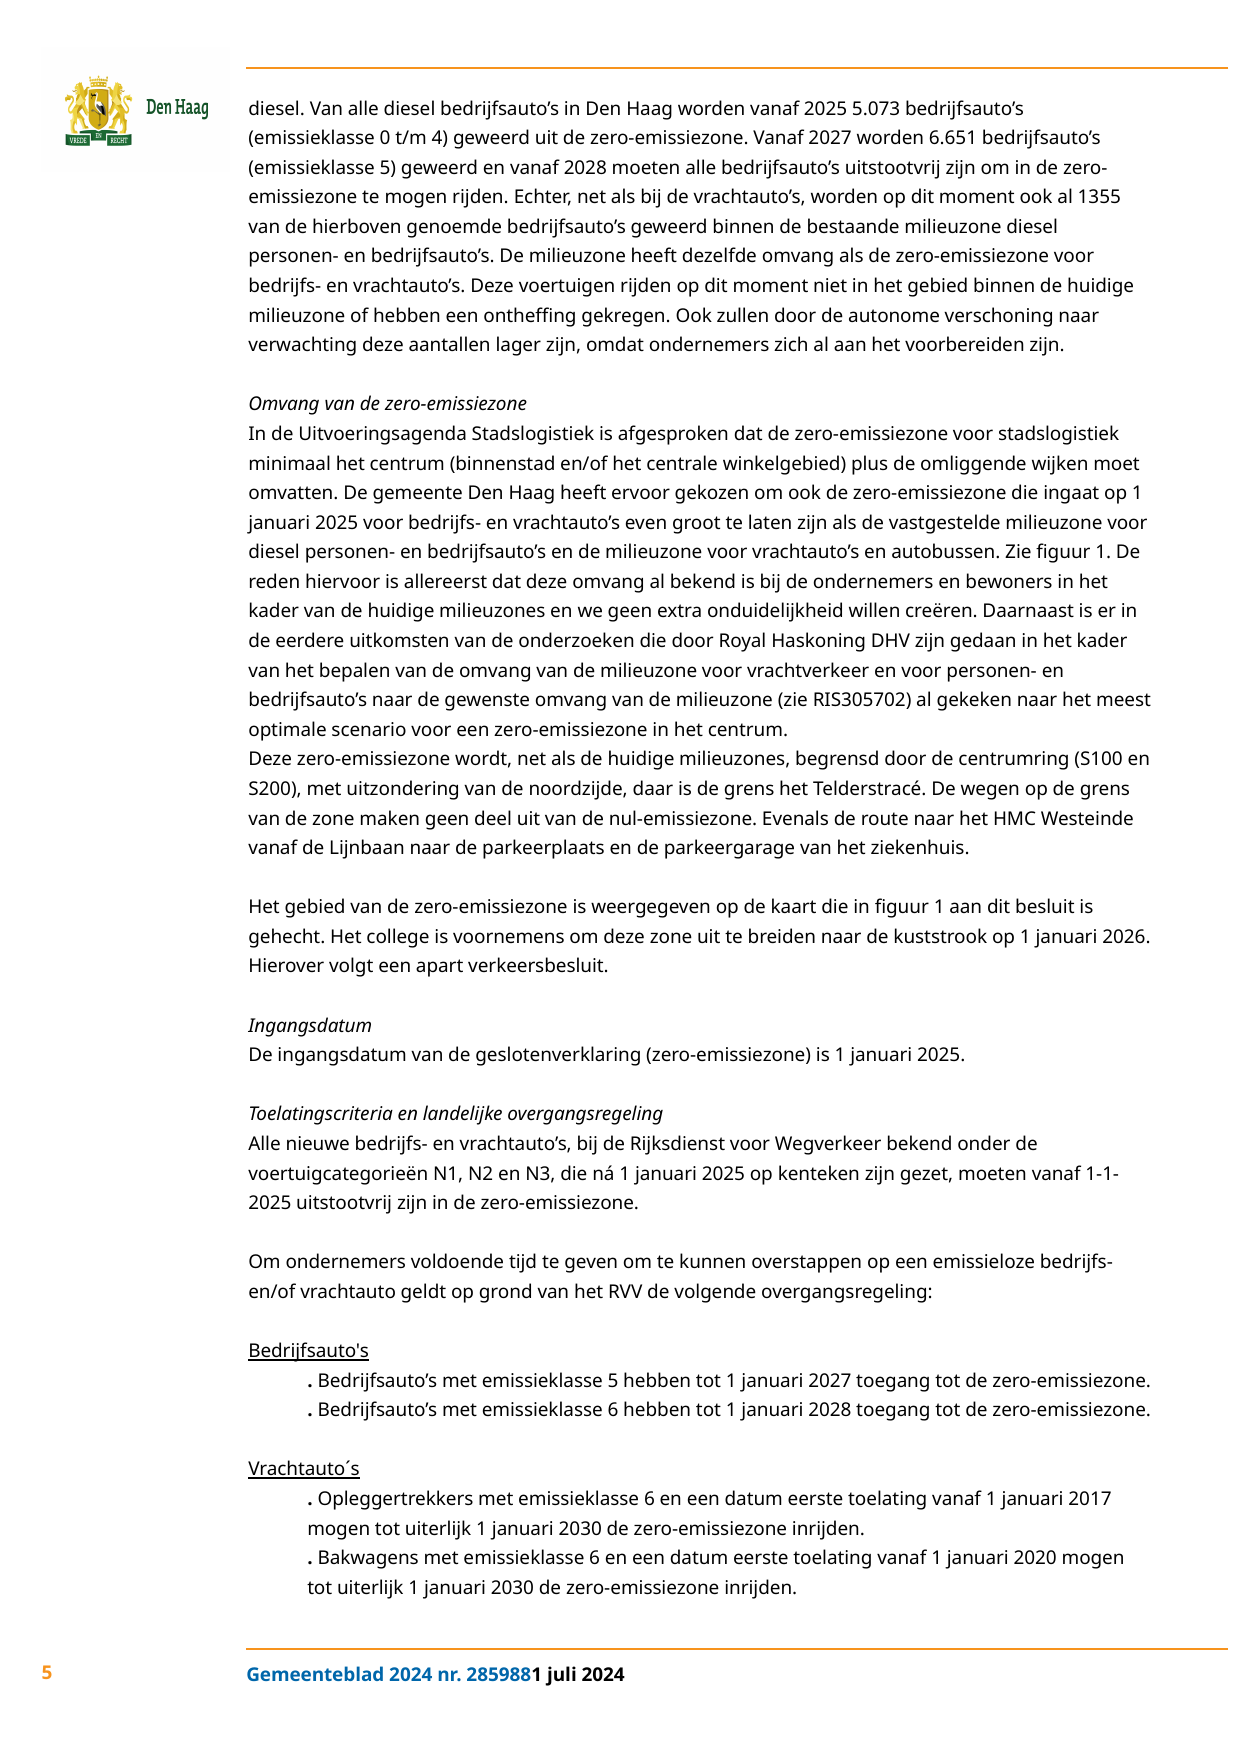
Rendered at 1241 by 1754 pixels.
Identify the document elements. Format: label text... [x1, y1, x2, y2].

text Om ondernemers voldoende tijd te geven om te kunnen overstappen op een emissieloze bedrijfs- en/of vrachtauto geldt op grond van het RVV de volgende overgangsregeling: [248, 1248, 1152, 1304]
text Ingangsdatum [248, 1012, 1152, 1038]
list . Opleggertrekkers met emissieklasse 6 en een datum eerste toelating vanaf 1 januari 2017 mogen tot uiterlijk 1 januari 2030 de zero-emissiezone inrijden. [248, 1485, 1152, 1541]
text Vrachtauto´s [248, 1456, 1152, 1481]
text diesel. Van alle diesel bedrijfsauto’s in Den Haag worden vanaf 2025 5.073 bedrijfsauto’s (emissieklasse 0 t/m 4) geweerd uit de zero-emissiezone. Vanaf 2027 worden 6.651 bedrijfsauto’s (emissieklasse 5) geweerd en vanaf 2028 moeten alle bedrijfsauto’s uitstootvrij zijn om in de zero-emissiezone te mogen rijden. Echter, net als bij de vrachtauto’s, worden op dit moment ook al 1355 van de hierboven genoemde bedrijfsauto’s geweerd binnen de bestaande milieuzone diesel personen- en bedrijfsauto’s. De milieuzone heeft dezelfde omvang als de zero-emissiezone voor bedrijfs- en vrachtauto’s. Deze voertuigen rijden op dit moment niet in het gebied binnen de huidige milieuzone of hebben een ontheffing gekregen. Ook zullen door de autonome verschoning naar verwachting deze aantallen lager zijn, omdat ondernemers zich al aan het voorbereiden zijn. [248, 95, 1152, 357]
text Alle nieuwe bedrijfs- en vrachtauto’s, bij de Rijksdienst voor Wegverkeer bekend onder de voertuigcategorieën N1, N2 en N3, die ná 1 januari 2025 op kenteken zijn gezet, moeten vanaf 1-1-2025 uitstootvrij zijn in de zero-emissiezone. [248, 1130, 1152, 1215]
text Bedrijfsauto's [248, 1337, 1152, 1363]
list . Bedrijfsauto’s met emissieklasse 5 hebben tot 1 januari 2027 toegang tot de zero-emissiezone. [248, 1367, 1152, 1393]
text De ingangsdatum van de geslotenverklaring (zero-emissiezone) is 1 januari 2025. [248, 1041, 1152, 1067]
text Omvang van de zero-emissiezone [248, 391, 1152, 416]
list . Bedrijfsauto’s met emissieklasse 6 hebben tot 1 januari 2028 toegang tot de zero-emissiezone. [248, 1396, 1152, 1422]
picture [41, 47, 231, 172]
text Het gebied van de zero-emissiezone is weergegeven op de kaart die in figuur 1 aan dit besluit is gehecht. Het college is voornemens om deze zone uit te breiden naar de kuststrook op 1 januari 2026. Hierover volgt een apart verkeersbesluit. [248, 893, 1152, 978]
text In de Uitvoeringsagenda Stadslogistiek is afgesproken dat de zero-emissiezone voor stadslogistiek minimaal het centrum (binnenstad en/of het centrale winkelgebied) plus de omliggende wijken moet omvatten. De gemeente Den Haag heeft ervoor gekozen om ook de zero-emissiezone die ingaat op 1 januari 2025 voor bedrijfs- en vrachtauto’s even groot te laten zijn als de vastgestelde milieuzone voor diesel personen- en bedrijfsauto’s en de milieuzone voor vrachtauto’s en autobussen. Zie figuur 1. De reden hiervoor is allereerst dat deze omvang al bekend is bij de ondernemers en bewoners in het kader van de huidige milieuzones en we geen extra onduidelijkheid willen creëren. Daarnaast is er in de eerdere uitkomsten van de onderzoeken die door Royal Haskoning DHV zijn gedaan in het kader van het bepalen van de omvang van de milieuzone voor vrachtverkeer en voor personen- en bedrijfsauto’s naar de gewenste omvang van de milieuzone (zie RIS305702) al gekeken naar het meest optimale scenario voor een zero-emissiezone in het centrum. [248, 420, 1152, 742]
list . Bakwagens met emissieklasse 6 en een datum eerste toelating vanaf 1 januari 2020 mogen tot uiterlijk 1 januari 2030 de zero-emissiezone inrijden. [248, 1544, 1152, 1600]
text Toelatingscriteria en landelijke overgangsregeling [248, 1101, 1152, 1126]
text Deze zero-emissiezone wordt, net als de huidige milieuzones, begrensd door de centrumring (S100 en S200), met uitzondering van de noordzijde, daar is de grens het Telderstracé. De wegen op de grens van de zone maken geen deel uit van de nul-emissiezone. Evenals de route naar het HMC Westeinde vanaf de Lijnbaan naar de parkeerplaats en de parkeergarage van het ziekenhuis. [248, 746, 1152, 860]
